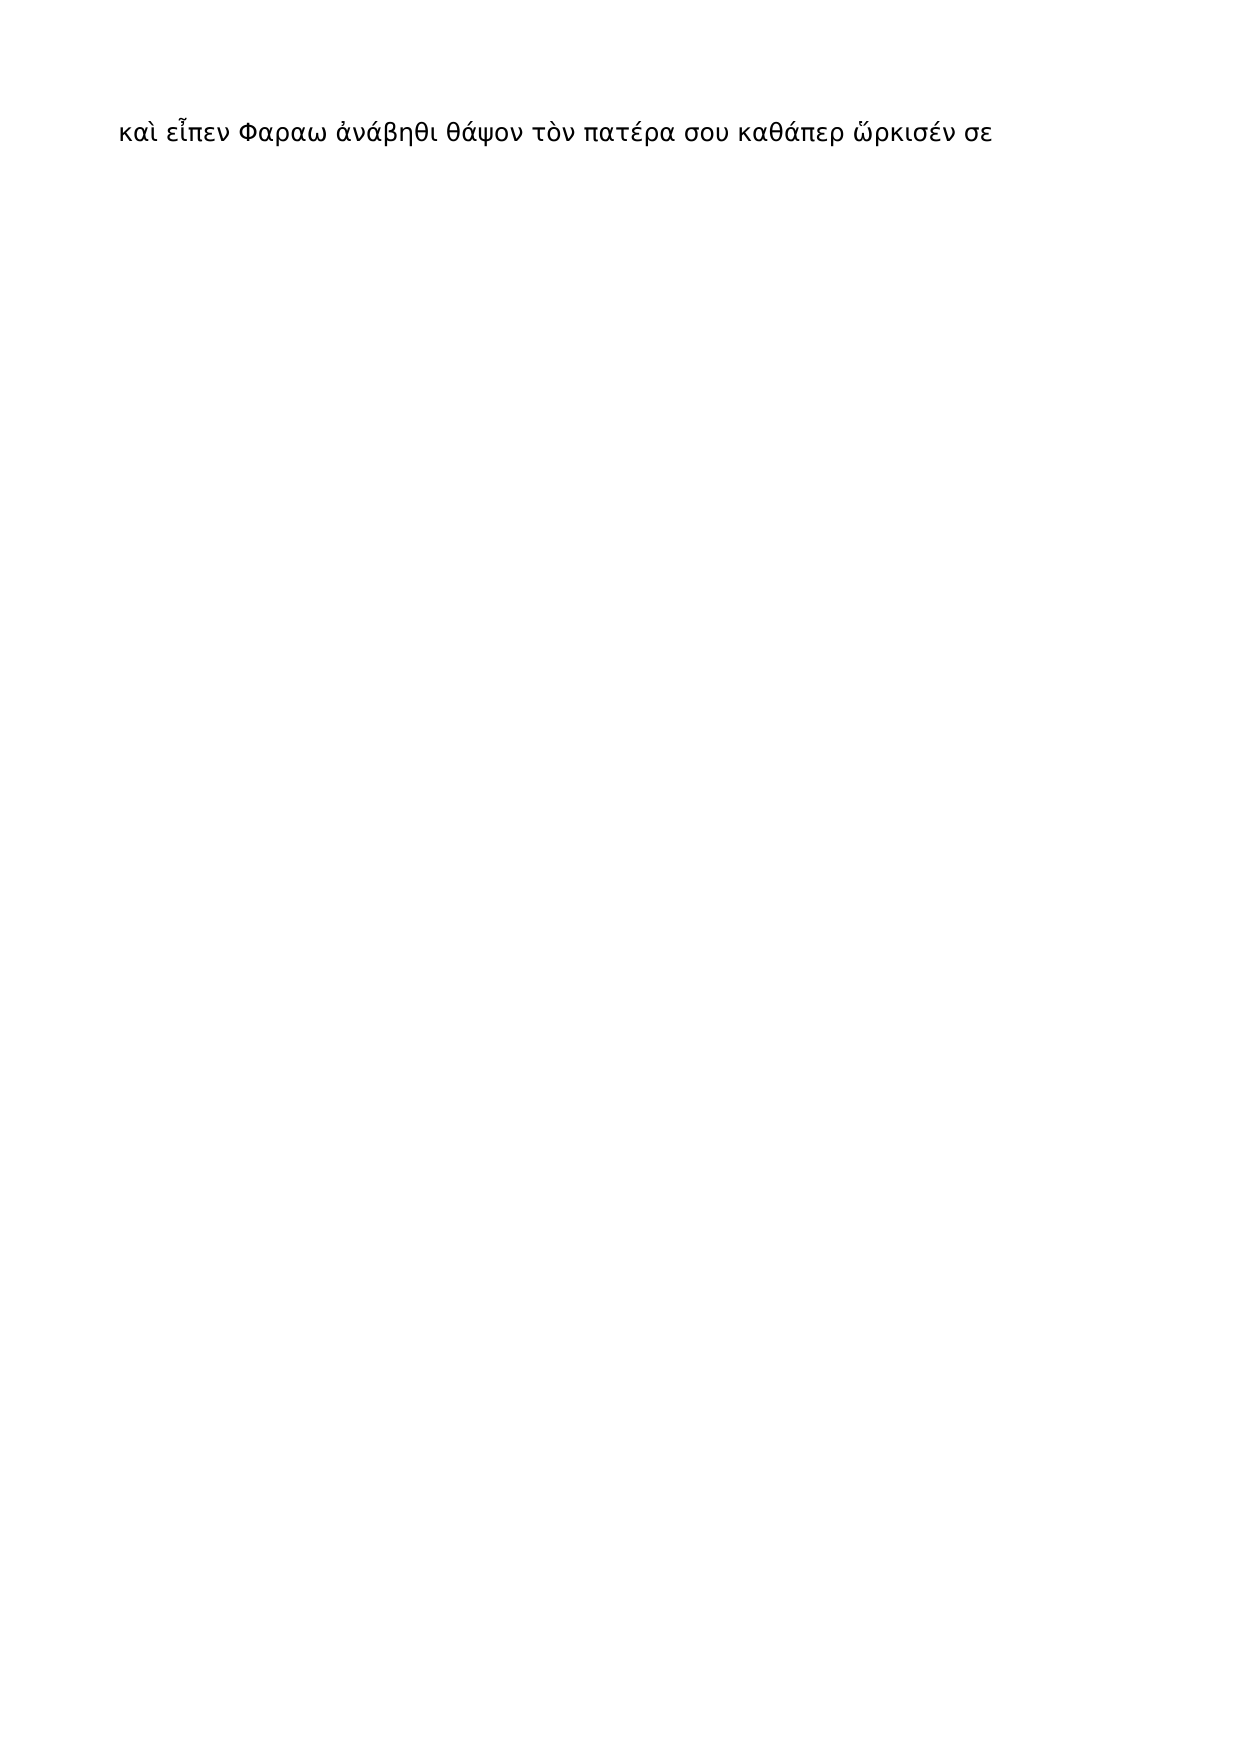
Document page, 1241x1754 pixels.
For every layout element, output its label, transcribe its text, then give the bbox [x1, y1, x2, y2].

text καὶ εἶπεν Φαραω ἀνάβηθι θάψον τὸν πατέρα σου καθάπερ ὥρκισέν σε [118, 118, 1122, 147]
